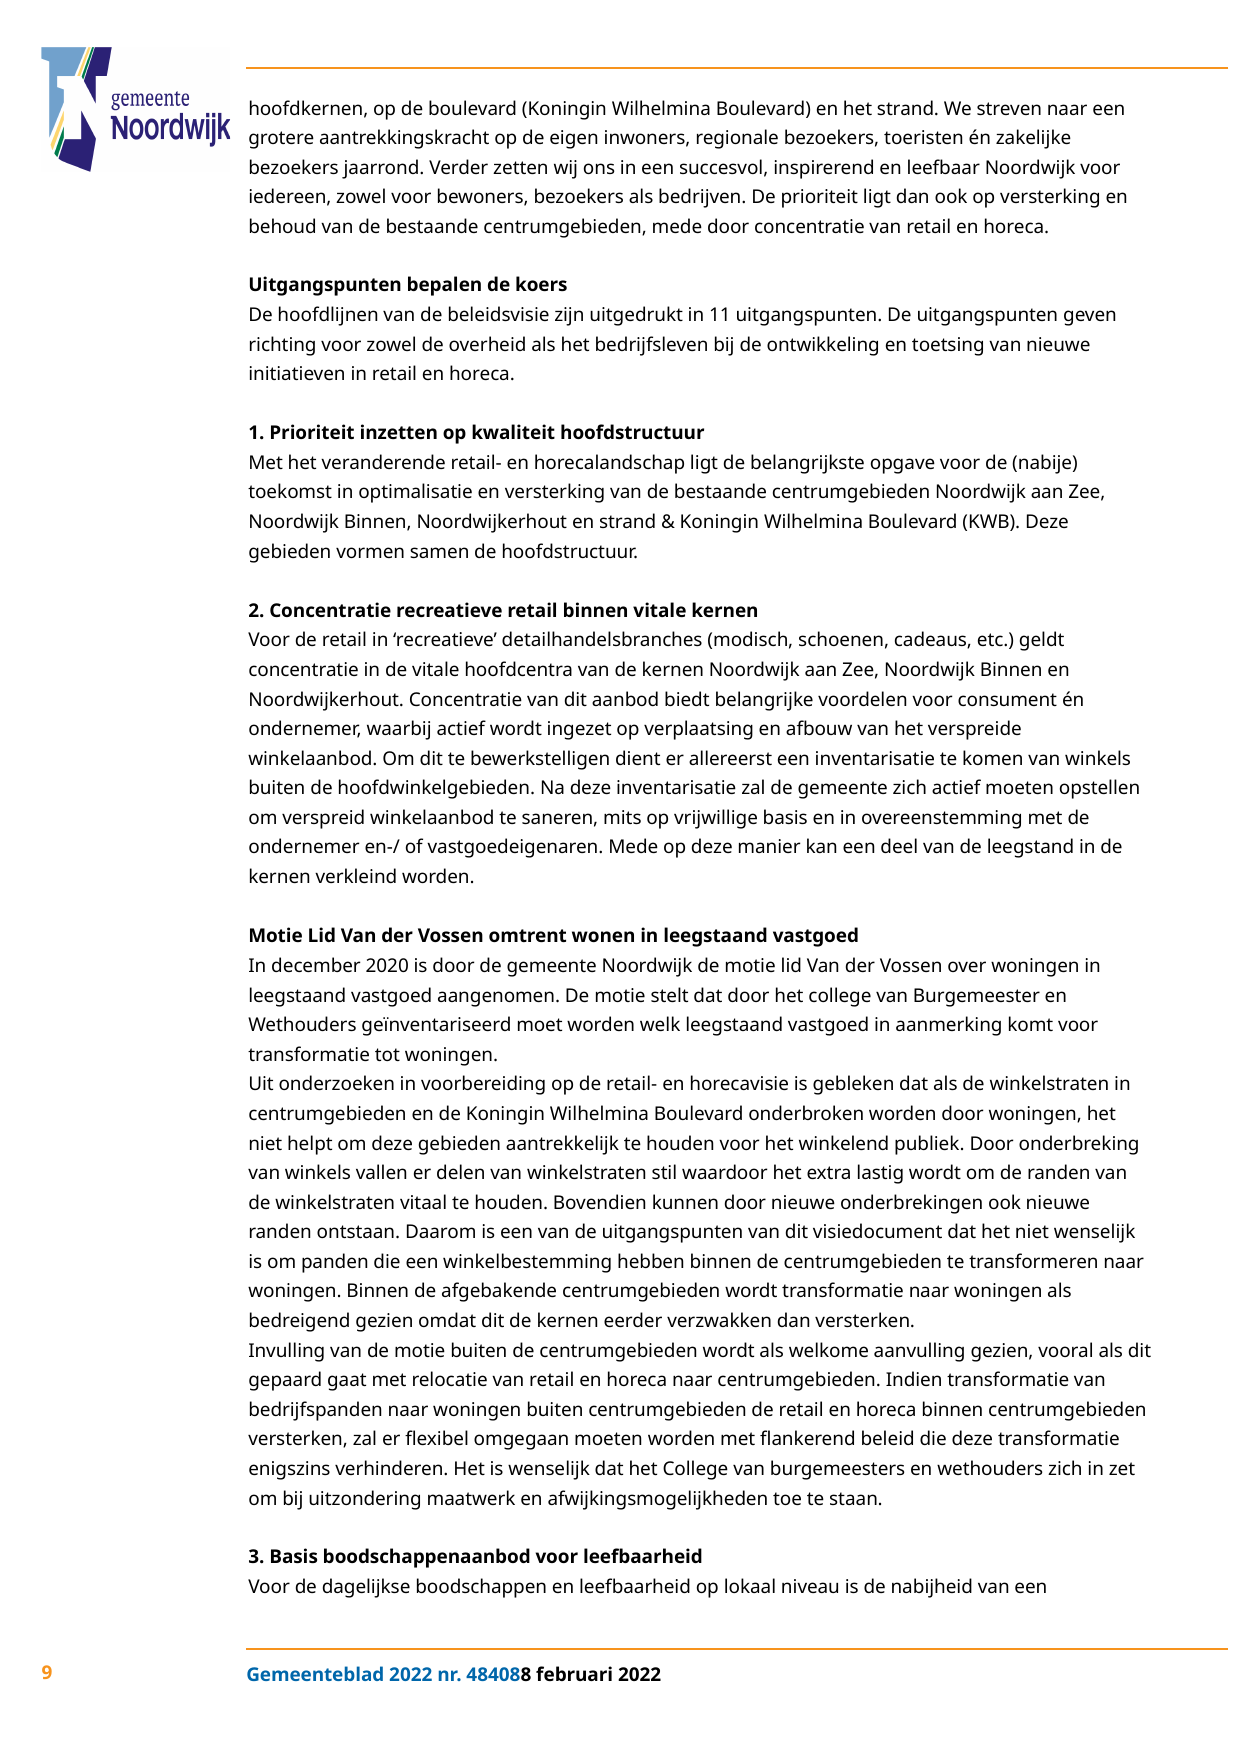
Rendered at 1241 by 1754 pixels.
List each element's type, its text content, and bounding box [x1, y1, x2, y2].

text 2. Concentratie recreatieve retail binnen vitale kernen [248, 597, 1152, 623]
picture [41, 47, 231, 172]
text 3. Basis boodschappenaanbod voor leefbaarheid [248, 1543, 1152, 1569]
table_header Motie Lid Van der Vossen omtrent wonen in leegstaand vastgoed In december 2020 is door de gemeente Noordwijk de motie lid Van der Vossen over woningen in leegstaand vastgoed aangenomen. De motie stelt dat door het college van Burgemeester en Wethouders geïnventariseerd moet worden welk leegstaand vastgoed in aanmerking komt voor transformatie tot woningen. Uit onderzoeken in voorbereiding op de retail- en horecavisie is gebleken dat als de winkelstraten in centrumgebieden en de Koningin Wilhelmina Boulevard onderbroken worden door woningen, het niet helpt om deze gebieden aantrekkelijk te houden voor het winkelend publiek. Door onderbreking van winkels vallen er delen van winkelstraten stil waardoor het extra lastig wordt om de randen van de winkelstraten vitaal te houden. Bovendien kunnen door nieuwe onderbrekingen ook nieuwe randen ontstaan. Daarom is een van de uitgangspunten van dit visiedocument dat het niet wenselijk is om panden die een winkelbestemming hebben binnen de centrumgebieden te transformeren naar woningen. Binnen de afgebakende centrumgebieden wordt transformatie naar woningen als bedreigend gezien omdat dit de kernen eerder verzwakken dan versterken. Invulling van de motie buiten de centrumgebieden wordt als welkome aanvulling gezien, vooral als dit gepaard gaat met relocatie van retail en horeca naar centrumgebieden. Indien transformatie van bedrijfspanden naar woningen buiten centrumgebieden de retail en horeca binnen centrumgebieden versterken, zal er flexibel omgegaan moeten worden met flankerend beleid die deze transformatie enigszins verhinderen. Het is wenselijk dat het College van burgemeesters en wethouders zich in zet om bij uitzondering maatwerk en afwijkingsmogelijkheden toe te staan. [248, 923, 1152, 1510]
text De hoofdlijnen van de beleidsvisie zijn uitgedrukt in 11 uitgangspunten. De uitgangspunten geven richting voor zowel de overheid als het bedrijfsleven bij de ontwikkeling en toetsing van nieuwe initiatieven in retail en horeca. [248, 301, 1152, 386]
text Met het veranderende retail- en horecalandschap ligt de belangrijkste opgave voor de (nabije) toekomst in optimalisatie en versterking van de bestaande centrumgebieden Noordwijk aan Zee, Noordwijk Binnen, Noordwijkerhout en strand & Koningin Wilhelmina Boulevard (KWB). Deze gebieden vormen samen de hoofdstructuur. [248, 449, 1152, 564]
text Voor de retail in ‘recreatieve’ detailhandelsbranches (modisch, schoenen, cadeaus, etc.) geldt concentratie in de vitale hoofdcentra van de kernen Noordwijk aan Zee, Noordwijk Binnen en Noordwijkerhout. Concentratie van dit aanbod biedt belangrijke voordelen voor consument én ondernemer, waarbij actief wordt ingezet op verplaatsing en afbouw van het verspreide winkelaanbod. Om dit te bewerkstelligen dient er allereerst een inventarisatie te komen van winkels buiten de hoofdwinkelgebieden. Na deze inventarisatie zal de gemeente zich actief moeten opstellen om verspreid winkelaanbod te saneren, mits op vrijwillige basis en in overeenstemming met de ondernemer en-/ of vastgoedeigenaren. Mede op deze manier kan een deel van de leegstand in de kernen verkleind worden. [248, 627, 1152, 889]
text Voor de dagelijkse boodschappen en leefbaarheid op lokaal niveau is de nabijheid van een [248, 1573, 1152, 1598]
text 1. Prioriteit inzetten op kwaliteit hoofdstructuur [248, 419, 1152, 445]
table_header hoofdkernen, op de boulevard (Koningin Wilhelmina Boulevard) en het strand. We streven naar een grotere aantrekkingskracht op de eigen inwoners, regionale bezoekers, toeristen én zakelijke bezoekers jaarrond. Verder zetten wij ons in een succesvol, inspirerend en leefbaar Noordwijk voor iedereen, zowel voor bewoners, bezoekers als bedrijven. De prioriteit ligt dan ook op versterking en behoud van de bestaande centrumgebieden, mede door concentratie van retail en horeca. [248, 95, 1152, 239]
text Uitgangspunten bepalen de koers [248, 272, 1152, 297]
